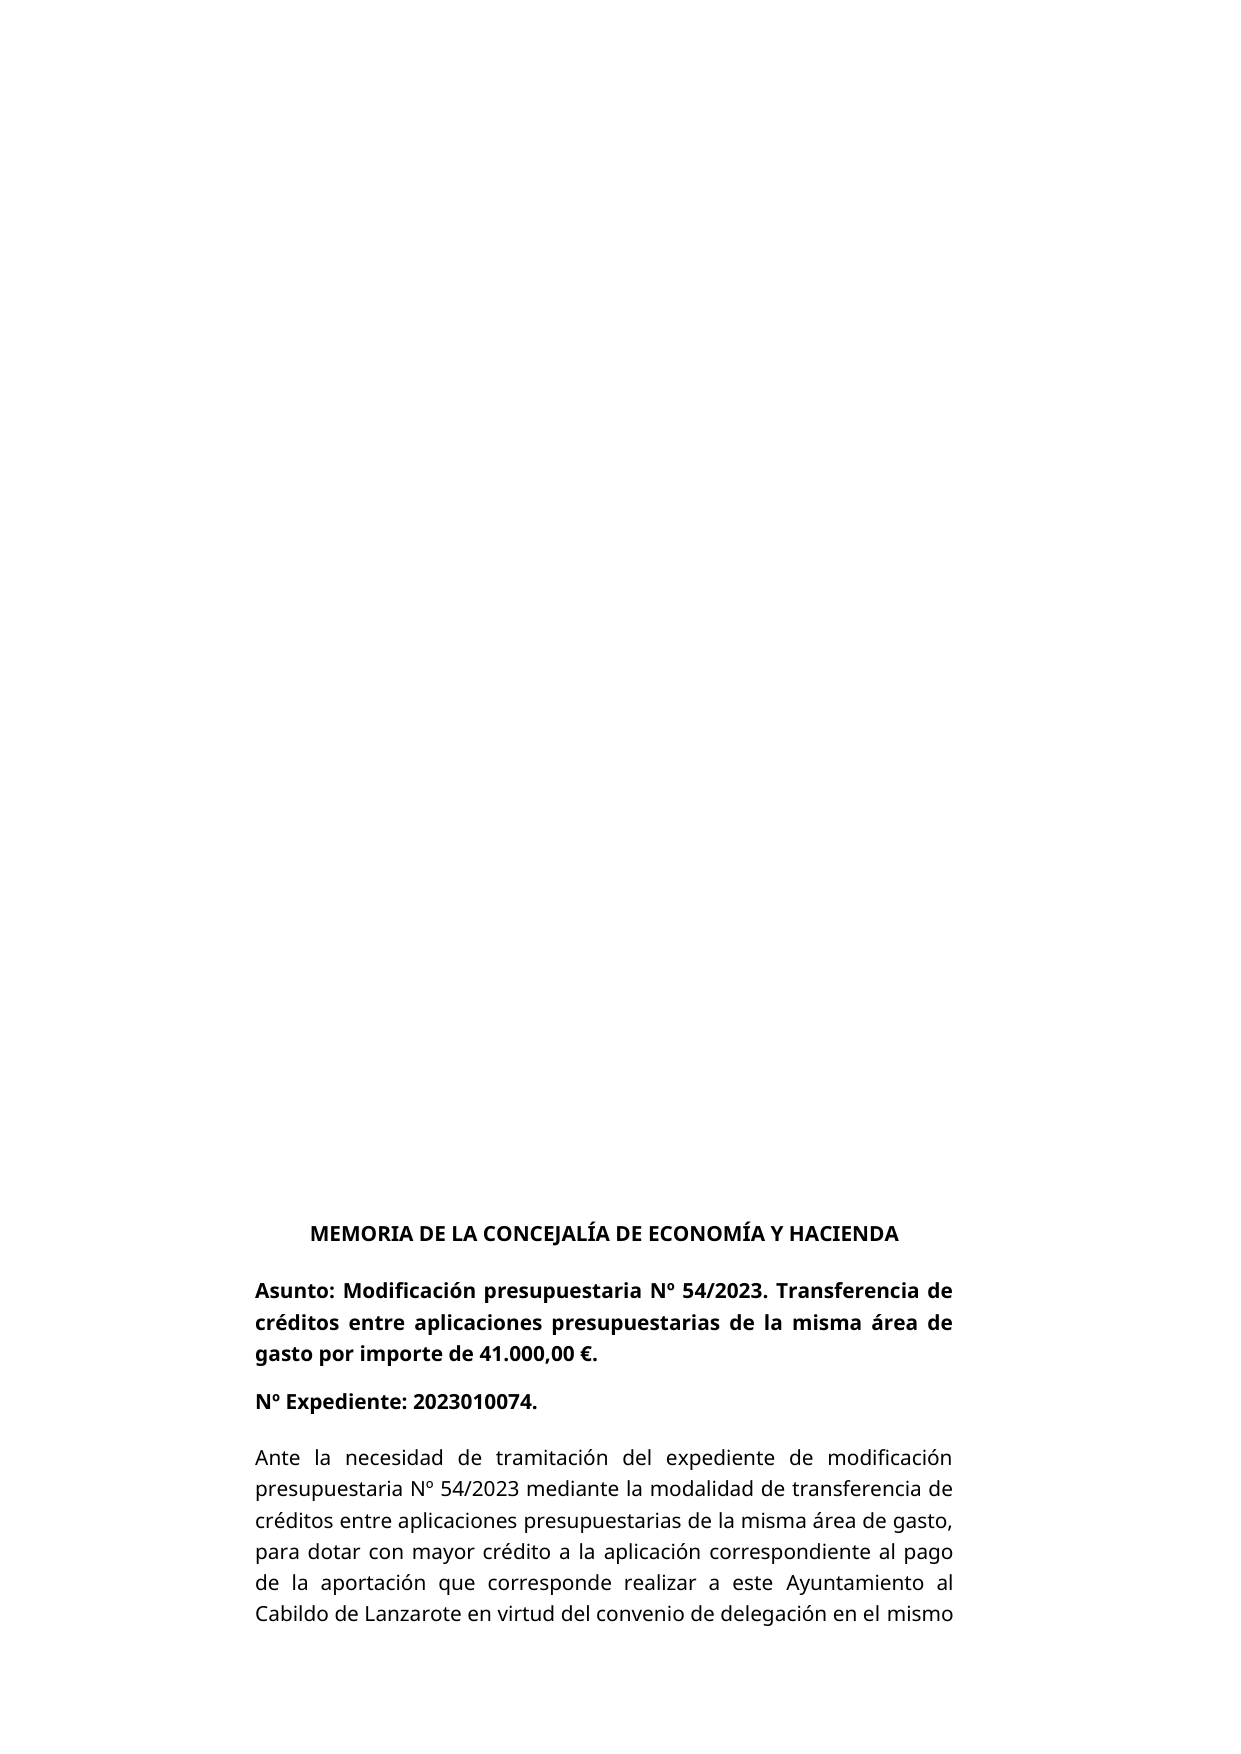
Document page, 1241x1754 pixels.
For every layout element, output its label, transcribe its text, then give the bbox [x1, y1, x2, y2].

text Ante la necesidad de tramitación del expediente de modificación presupuestaria Nº 54/2023 mediante la modalidad de transferencia de créditos entre aplicaciones presupuestarias de la misma área de gasto, para dotar con mayor crédito a la aplicación correspondiente al pago de la aportación que corresponde realizar a este Ayuntamiento al Cabildo de Lanzarote en virtud del convenio de delegación en el mismo [255, 1443, 954, 1628]
text MEMORIA DE LA CONCEJALÍA DE ECONOMÍA Y HACIENDA [308, 1219, 901, 1248]
text Nº Expediente: 2023010074. [255, 1387, 1122, 1415]
text Asunto: Modificación presupuestaria Nº 54/2023. Transferencia de créditos entre aplicaciones presupuestarias de la misma área de gasto por importe de 41.000,00 €. [255, 1276, 953, 1367]
